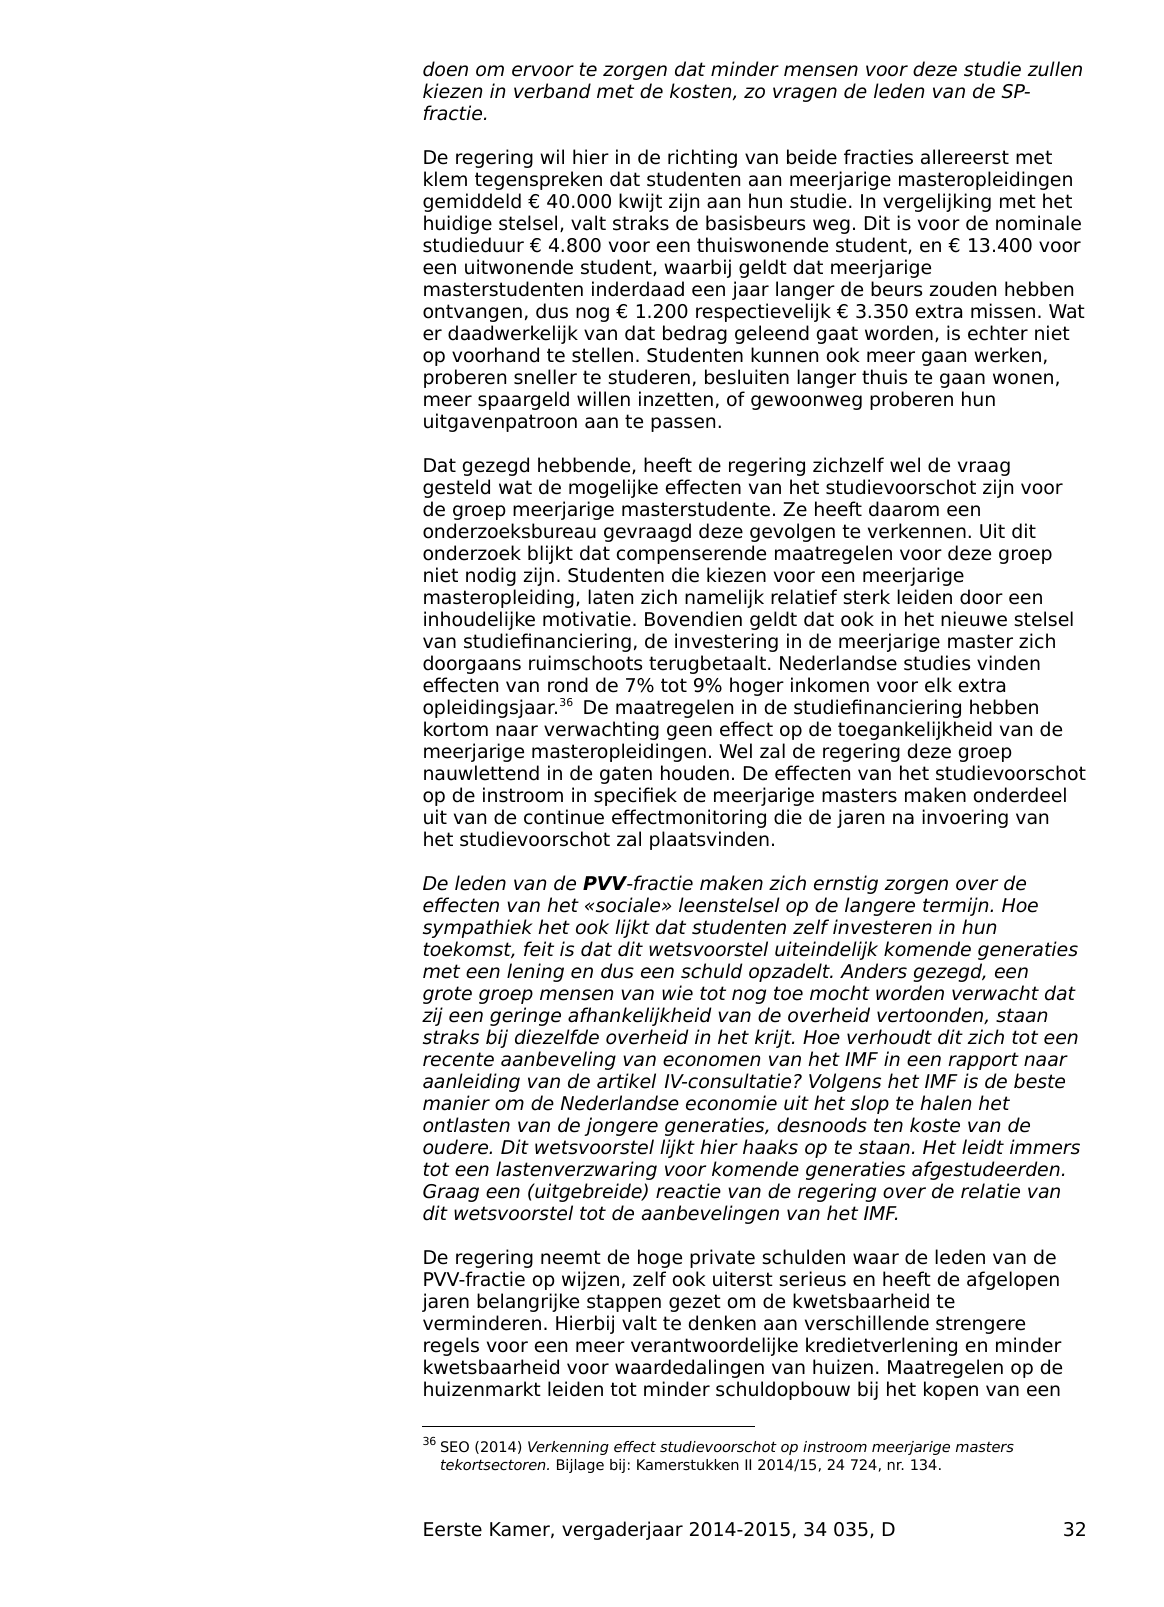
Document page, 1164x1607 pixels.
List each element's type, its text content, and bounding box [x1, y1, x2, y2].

text De regering wil hier in de richting van beide fracties allereerst met klem tegenspreken dat studenten aan meerjarige masteropleidingen gemiddeld € 40.000 kwijt zijn aan hun studie. In vergelijking met het huidige stelsel, valt straks de basisbeurs weg. Dit is voor de nominale studieduur € 4.800 voor een thuiswonende student, en € 13.400 voor een uitwonende student, waarbij geldt dat meerjarige masterstudenten inderdaad een jaar langer de beurs zouden hebben ontvangen, dus nog € 1.200 respectievelijk € 3.350 extra missen. Wat er daadwerkelijk van dat bedrag geleend gaat worden, is echter niet op voorhand te stellen. Studenten kunnen ook meer gaan werken, proberen sneller te studeren, besluiten langer thuis te gaan wonen, meer spaargeld willen inzetten, of gewoonweg proberen hun uitgavenpatroon aan te passen. [422, 147, 1087, 433]
text doen om ervoor te zorgen dat minder mensen voor deze studie zullen kiezen in verband met de kosten, zo vragen de leden van de SP-fractie. [422, 59, 1087, 125]
text Dat gezegd hebbende, heeft de regering zichzelf wel de vraag gesteld wat de mogelijke effecten van het studievoorschot zijn voor de groep meerjarige masterstudente. Ze heeft daarom een onderzoeksbureau gevraagd deze gevolgen te verkennen. Uit dit onderzoek blijkt dat compenserende maatregelen voor deze groep niet nodig zijn. Studenten die kiezen voor een meerjarige masteropleiding, laten zich namelijk relatief sterk leiden door een inhoudelijke motivatie. Bovendien geldt dat ook in het nieuwe stelsel van studiefinanciering, de investering in de meerjarige master zich doorgaans ruimschoots terugbetaalt. Nederlandse studies vinden effecten van rond de 7% tot 9% hoger inkomen voor elk extra opleidingsjaar. De maatregelen in de studiefinanciering hebben kortom naar verwachting geen effect op de toegankelijkheid van de meerjarige masteropleidingen. Wel zal de regering deze groep nauwlettend in de gaten houden. De effecten van het studievoorschot op de instroom in specifiek de meerjarige masters maken onderdeel uit van de continue effectmonitoring die de jaren na invoering van het studievoorschot zal plaatsvinden. [422, 455, 1087, 851]
text De regering neemt de hoge private schulden waar de leden van de PVV-fractie op wijzen, zelf ook uiterst serieus en heeft de afgelopen jaren belangrijke stappen gezet om de kwetsbaarheid te verminderen. Hierbij valt te denken aan verschillende strengere regels voor een meer verantwoordelijke kredietverlening en minder kwetsbaarheid voor waardedalingen van huizen. Maatregelen op de huizenmarkt leiden tot minder schuldopbouw bij het kopen van een [422, 1247, 1087, 1401]
text De leden van de PVV-fractie maken zich ernstig zorgen over de effecten van het «sociale» leenstelsel op de langere termijn. Hoe sympathiek het ook lijkt dat studenten zelf investeren in hun toekomst, feit is dat dit wetsvoorstel uiteindelijk komende generaties met een lening en dus een schuld opzadelt. Anders gezegd, een grote groep mensen van wie tot nog toe mocht worden verwacht dat zij een geringe afhankelijkheid van de overheid vertoonden, staan straks bij diezelfde overheid in het krijt. Hoe verhoudt dit zich tot een recente aanbeveling van economen van het IMF in een rapport naar aanleiding van de artikel IV-consultatie? Volgens het IMF is de beste manier om de Nederlandse economie uit het slop te halen het ontlasten van de jongere generaties, desnoods ten koste van de oudere. Dit wetsvoorstel lijkt hier haaks op te staan. Het leidt immers tot een lastenverzwaring voor komende generaties afgestudeerden. Graag een (uitgebreide) reactie van de regering over de relatie van dit wetsvoorstel tot de aanbevelingen van het IMF. [422, 873, 1087, 1224]
text SEO (2014) Verkenning effect studievoorschot op instroom meerjarige masters tekortsectoren. Bijlage bij: Kamerstukken II 2014/15, 24 724, nr. 134. [422, 1435, 1087, 1474]
